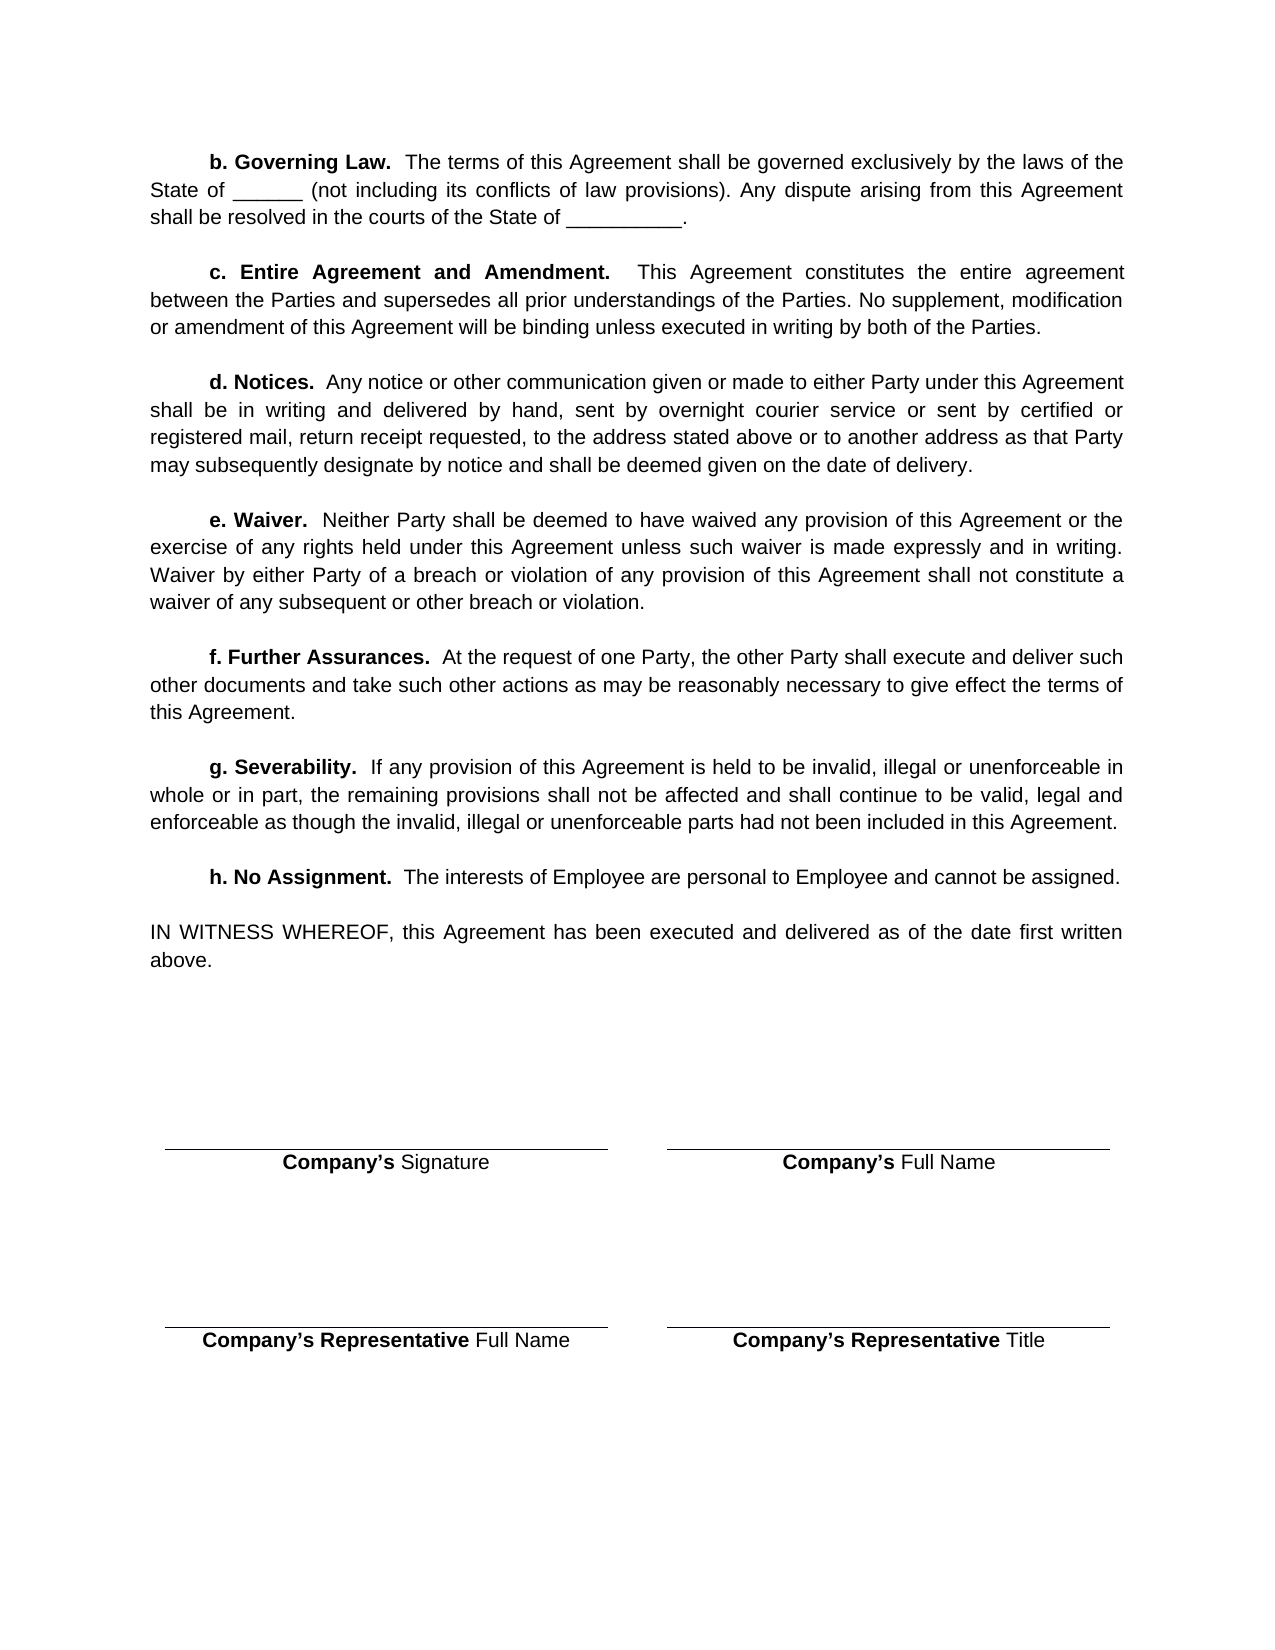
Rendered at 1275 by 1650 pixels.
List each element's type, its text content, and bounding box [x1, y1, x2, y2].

table_cell [608, 1327, 667, 1387]
table_cell [165, 1209, 607, 1327]
text e. Waiver. Neither Party shall be deemed to have waived any provision of this Agreement or the exercise of any rights held under this Agreement unless such waiver is made expressly and in writing. Waiver by either Party of a breach or violation of any provision of this Agreement shall not constitute a waiver of any subsequent or other breach or violation. [150, 507, 1125, 614]
text b. Governing Law. The terms of this Agreement shall be governed exclusively by the laws of the State of ______ (not including its conflicts of law provisions). Any dispute arising from this Agreement shall be resolved in the courts of the State of __________. [150, 150, 1125, 229]
text IN WITNESS WHEREOF, this Agreement has been executed and delivered as of the date first written above. [150, 920, 1125, 971]
text g. Severability. If any provision of this Agreement is held to be invalid, illegal or unenforceable in whole or in part, the remaining provisions shall not be affected and shall continue to be valid, legal and enforceable as though the invalid, illegal or unenforceable parts had not been included in this Agreement. [150, 755, 1125, 834]
table_cell [608, 1149, 667, 1208]
table_cell [667, 1209, 1110, 1327]
table_header [667, 1030, 1110, 1148]
table_cell [608, 1209, 667, 1327]
table_cell Company’s Representative Title [667, 1328, 1110, 1387]
table_header [608, 1030, 667, 1148]
table_cell Company’s Representative Full Name [165, 1328, 607, 1387]
text c. Entire Agreement and Amendment. This Agreement constitutes the entire agreement between the Parties and supersedes all prior understandings of the Parties. No supplement, modification or amendment of this Agreement will be binding unless executed in writing by both of the Parties. [150, 260, 1125, 339]
table_cell Company’s Full Name [667, 1150, 1110, 1208]
table_cell Company’s Signature [165, 1150, 607, 1208]
table_header [165, 1030, 607, 1148]
text d. Notices. Any notice or other communication given or made to either Party under this Agreement shall be in writing and delivered by hand, sent by overnight courier service or sent by certified or registered mail, return receipt requested, to the address stated above or to another address as that Party may subsequently designate by notice and shall be deemed given on the date of delivery. [150, 370, 1125, 476]
text h. No Assignment. The interests of Employee are personal to Employee and cannot be assigned. [150, 865, 1125, 889]
text f. Further Assurances. At the request of one Party, the other Party shall execute and deliver such other documents and take such other actions as may be reasonably necessary to give effect the terms of this Agreement. [150, 645, 1125, 724]
